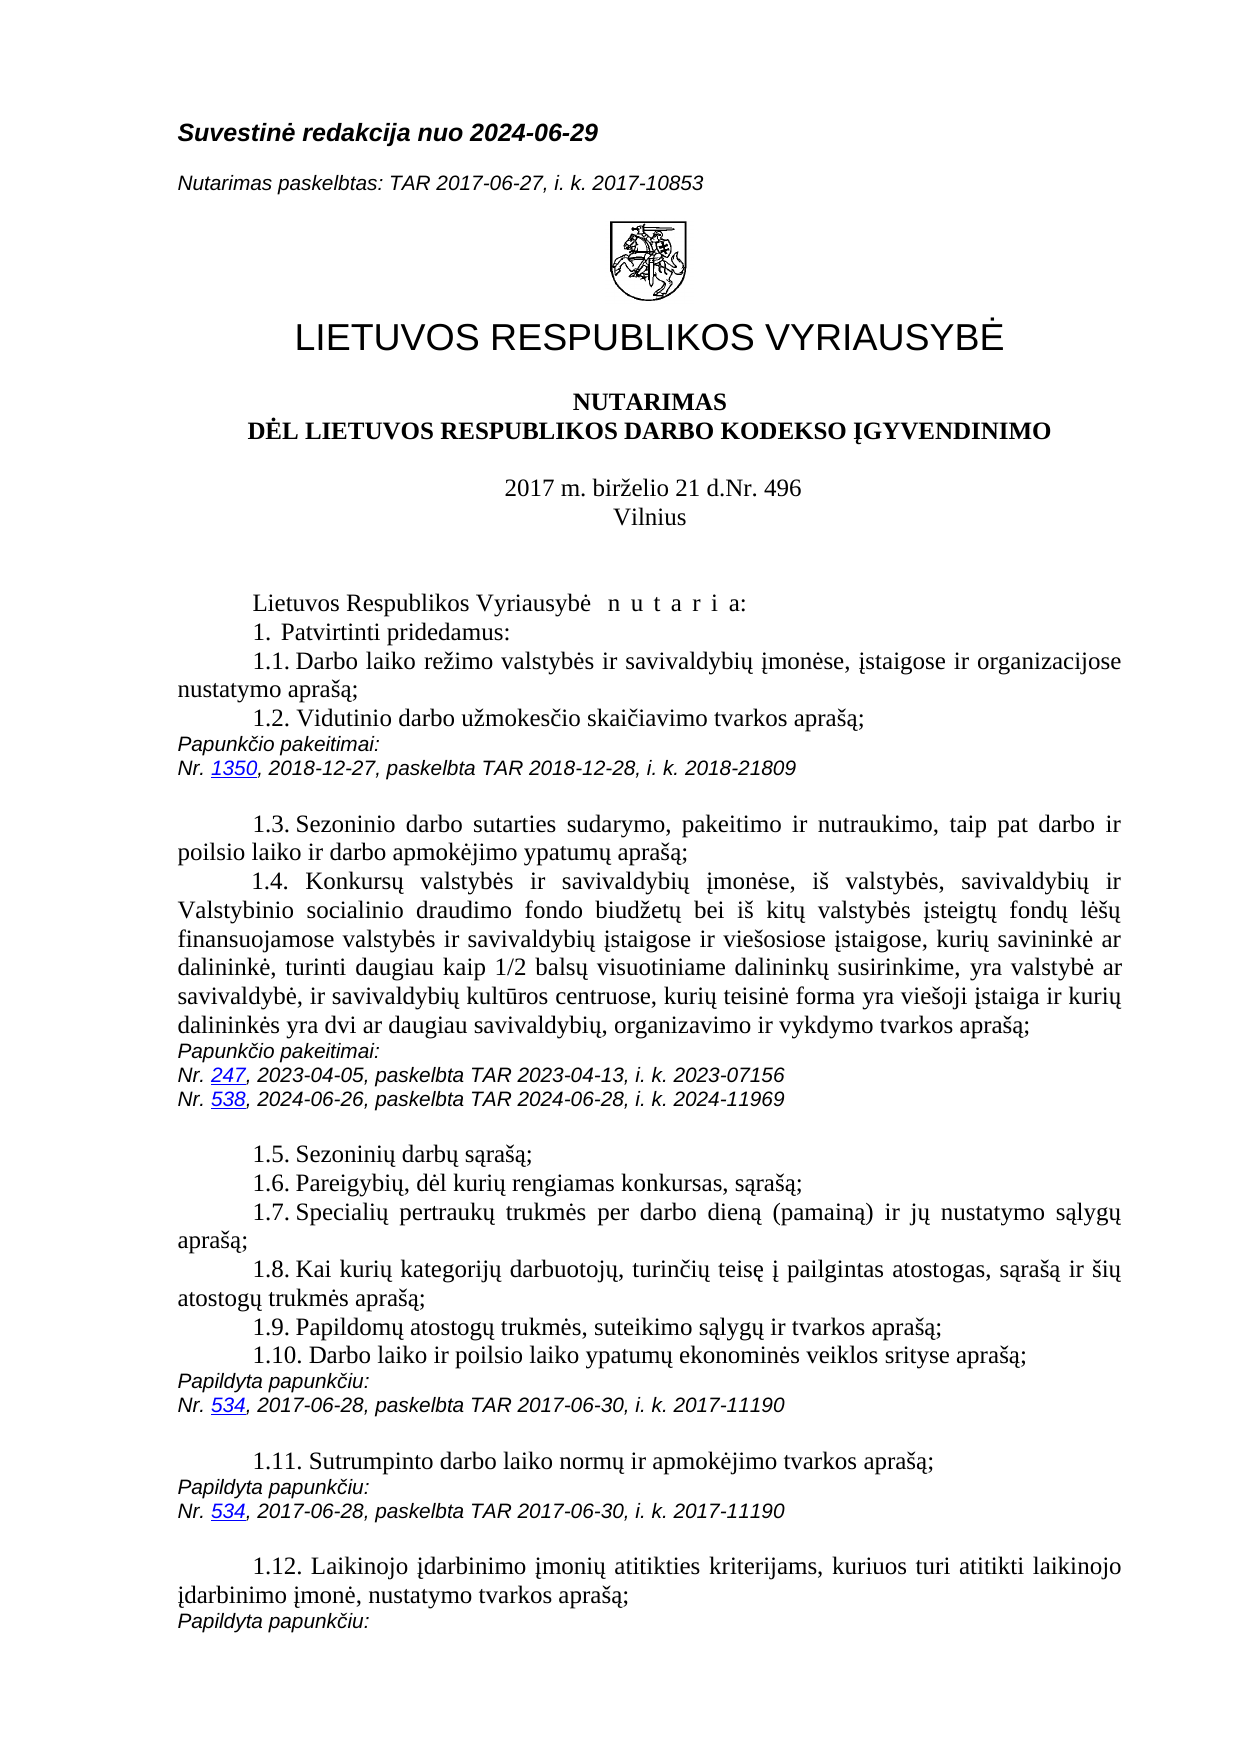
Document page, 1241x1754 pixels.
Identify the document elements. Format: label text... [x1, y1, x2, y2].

text Nr. 247, 2023-04-05, paskelbta TAR 2023-04-13, i. k. 2023-07156 [177, 1063, 1122, 1087]
text nutarimas [177, 387, 1122, 416]
text Papunkčio pakeitimai: [177, 1039, 1122, 1063]
text 1.1. Darbo laiko režimo valstybės ir savivaldybių įmonėse, įstaigose ir organizacijose nustatymo aprašą; [177, 646, 1122, 703]
text Nr. 538, 2024-06-26, paskelbta TAR 2024-06-28, i. k. 2024-11969 [177, 1087, 1122, 1111]
text Lietuvos Respublikos Vyriausybė [177, 315, 1122, 358]
text 1.4. Konkursų valstybės ir savivaldybių įmonėse, iš valstybės, savivaldybių ir Valstybinio socialinio draudimo fondo biudžetų bei iš kitų valstybės įsteigtų fondų lėšų finansuojamose valstybės ir savivaldybių įstaigose ir viešosiose įstaigose, kurių savininkė ar dalininkė, turinti daugiau kaip 1/2 balsų visuotiniame dalininkų susirinkime, yra valstybė ar savivaldybė, ir savivaldybių kultūros centruose, kurių teisinė forma yra viešoji įstaiga ir kurių dalininkės yra dvi ar daugiau savivaldybių, organizavimo ir vykdymo tvarkos aprašą; [177, 866, 1122, 1039]
text Lietuvos Respublikos Vyriausybė nutaria: [177, 588, 1122, 617]
text 1.2. Vidutinio darbo užmokesčio skaičiavimo tvarkos aprašą; [177, 703, 1122, 732]
text 1.9. Papildomų atostogų trukmės, suteikimo sąlygų ir tvarkos aprašą; [177, 1312, 1122, 1341]
text Suvestinė redakcija nuo 2024-06-29 [177, 118, 1122, 147]
text 1.10. Darbo laiko ir poilsio laiko ypatumų ekonominės veiklos srityse aprašą; [177, 1341, 1122, 1369]
text 1.6. Pareigybių, dėl kurių rengiamas konkursas, sąrašą; [177, 1168, 1122, 1197]
text 1.11. Sutrumpinto darbo laiko normų ir apmokėjimo tvarkos aprašą; [177, 1446, 1122, 1475]
text Papildyta papunkčiu: [177, 1475, 1122, 1499]
text Papildyta papunkčiu: [177, 1609, 1122, 1633]
text Vilnius [177, 502, 1122, 531]
text 1.8. Kai kurių kategorijų darbuotojų, turinčių teisę į pailgintas atostogas, sąrašą ir šių atostogų trukmės aprašą; [177, 1254, 1122, 1312]
text DĖL LIETUVOS RESPUBLIKOS DARBO KODEKSO ĮGYVENDINIMO [177, 416, 1122, 444]
text 1.3. Sezoninio darbo sutarties sudarymo, pakeitimo ir nutraukimo, taip pat darbo ir poilsio laiko ir darbo apmokėjimo ypatumų aprašą; [177, 809, 1122, 866]
text 1.7. Specialių pertraukų trukmės per darbo dieną (pamainą) ir jų nustatymo sąlygų aprašą; [177, 1197, 1122, 1254]
text Papunkčio pakeitimai: [177, 732, 1122, 756]
text 1. Patvirtinti pridedamus: [177, 617, 1122, 646]
text Nutarimas paskelbtas: TAR 2017-06-27, i. k. 2017-10853 [177, 171, 1122, 195]
text Nr. 534, 2017-06-28, paskelbta TAR 2017-06-30, i. k. 2017-11190 [177, 1499, 1122, 1523]
text Papildyta papunkčiu: [177, 1369, 1122, 1393]
text 1.5. Sezoninių darbų sąrašą; [177, 1139, 1122, 1168]
text 1.12. Laikinojo įdarbinimo įmonių atitikties kriterijams, kuriuos turi atitikti laikinojo įdarbinimo įmonė, nustatymo tvarkos aprašą; [177, 1551, 1122, 1609]
text Nr. 534, 2017-06-28, paskelbta TAR 2017-06-30, i. k. 2017-11190 [177, 1393, 1122, 1417]
text 2017 m. birželio 21 d.Nr. 496 [177, 473, 1122, 502]
text Nr. 1350, 2018-12-27, paskelbta TAR 2018-12-28, i. k. 2018-21809 [177, 756, 1122, 780]
